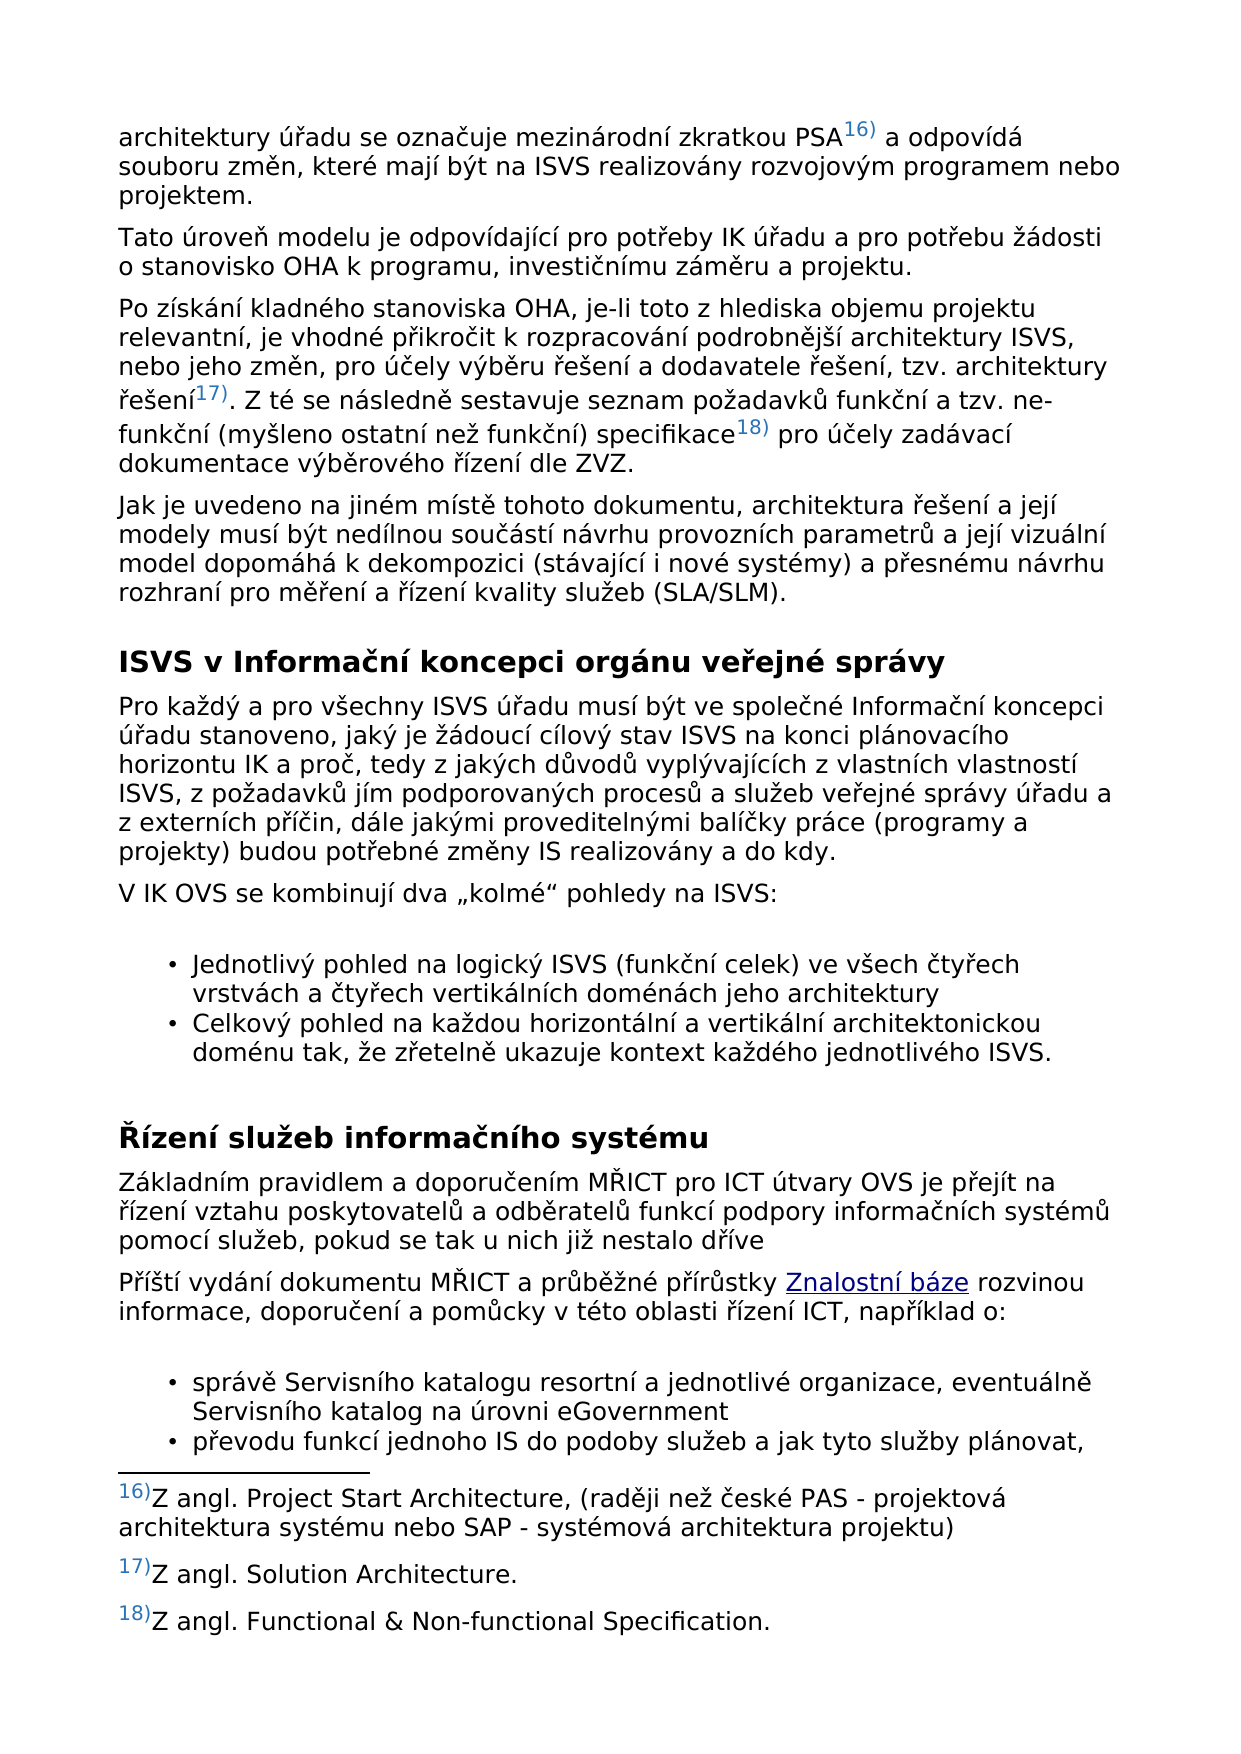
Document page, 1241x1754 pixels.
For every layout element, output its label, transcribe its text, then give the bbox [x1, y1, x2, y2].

list správě Servisního katalogu resortní a jednotlivé organizace, eventuálně Servisního katalog na úrovni eGovernment [177, 1368, 1122, 1427]
text V IK OVS se kombinují dva „kolmé“ pohledy na ISVS: [118, 879, 1122, 908]
text Tato úroveň modelu je odpovídající pro potřeby IK úřadu a pro potřebu žádosti o stanovisko OHA k programu, investičnímu záměru a projektu. [118, 223, 1122, 281]
list převodu funkcí jednoho IS do podoby služeb a jak tyto služby plánovat, [177, 1427, 1122, 1456]
subtitle ISVS v Informační koncepci orgánu veřejné správy [118, 645, 1122, 679]
text architektury úřadu se označuje mezinárodní zkratkou PSA a odpovídá souboru změn, které mají být na ISVS realizovány rozvojovým programem nebo projektem. [118, 118, 1122, 211]
text Z angl. Project Start Architecture, (raději než české PAS - projektová architektura systému nebo SAP - systémová architektura projektu) [118, 1479, 1122, 1543]
text Jak je uvedeno na jiném místě tohoto dokumentu, architektura řešení a její modely musí být nedílnou součástí návrhu provozních parametrů a její vizuální model dopomáhá k dekompozici (stávající i nové systémy) a přesnému návrhu rozhraní pro měření a řízení kvality služeb (SLA/SLM). [118, 491, 1122, 608]
list Celkový pohled na každou horizontální a vertikální architektonickou doménu tak, že zřetelně ukazuje kontext každého jednotlivého ISVS. [177, 1009, 1122, 1067]
list Jednotlivý pohled na logický ISVS (funkční celek) ve všech čtyřech vrstvách a čtyřech vertikálních doménách jeho architektury [177, 950, 1122, 1009]
subtitle Řízení služeb informačního systému [118, 1122, 1122, 1156]
text Z angl. Functional & Non-functional Specification. [118, 1602, 1122, 1636]
text Z angl. Solution Architecture. [118, 1555, 1122, 1589]
text Pro každý a pro všechny ISVS úřadu musí být ve společné Informační koncepci úřadu stanoveno, jaký je žádoucí cílový stav ISVS na konci plánovacího horizontu IK a proč, tedy z jakých důvodů vyplývajících z vlastních vlastností ISVS, z požadavků jím podporovaných procesů a služeb veřejné správy úřadu a z externích příčin, dále jakými proveditelnými balíčky práce (programy a projekty) budou potřebné změny IS realizovány a do kdy. [118, 692, 1122, 867]
text Základním pravidlem a doporučením MŘICT pro ICT útvary OVS je přejít na řízení vztahu poskytovatelů a odběratelů funkcí podpory informačních systémů pomocí služeb, pokud se tak u nich již nestalo dříve [118, 1168, 1122, 1256]
text Příští vydání dokumentu MŘICT a průběžné přírůstky Znalostní báze rozvinou informace, doporučení a pomůcky v této oblasti řízení ICT, například o: [118, 1268, 1122, 1326]
text Po získání kladného stanoviska OHA, je-li toto z hlediska objemu projektu relevantní, je vhodné přikročit k rozpracování podrobnější architektury ISVS, nebo jeho změn, pro účely výběru řešení a dodavatele řešení, tzv. architektury řešení. Z té se následně sestavuje seznam požadavků funkční a tzv. ne-funkční (myšleno ostatní než funkční) specifikace pro účely zadávací dokumentace výběrového řízení dle ZVZ. [118, 294, 1122, 479]
